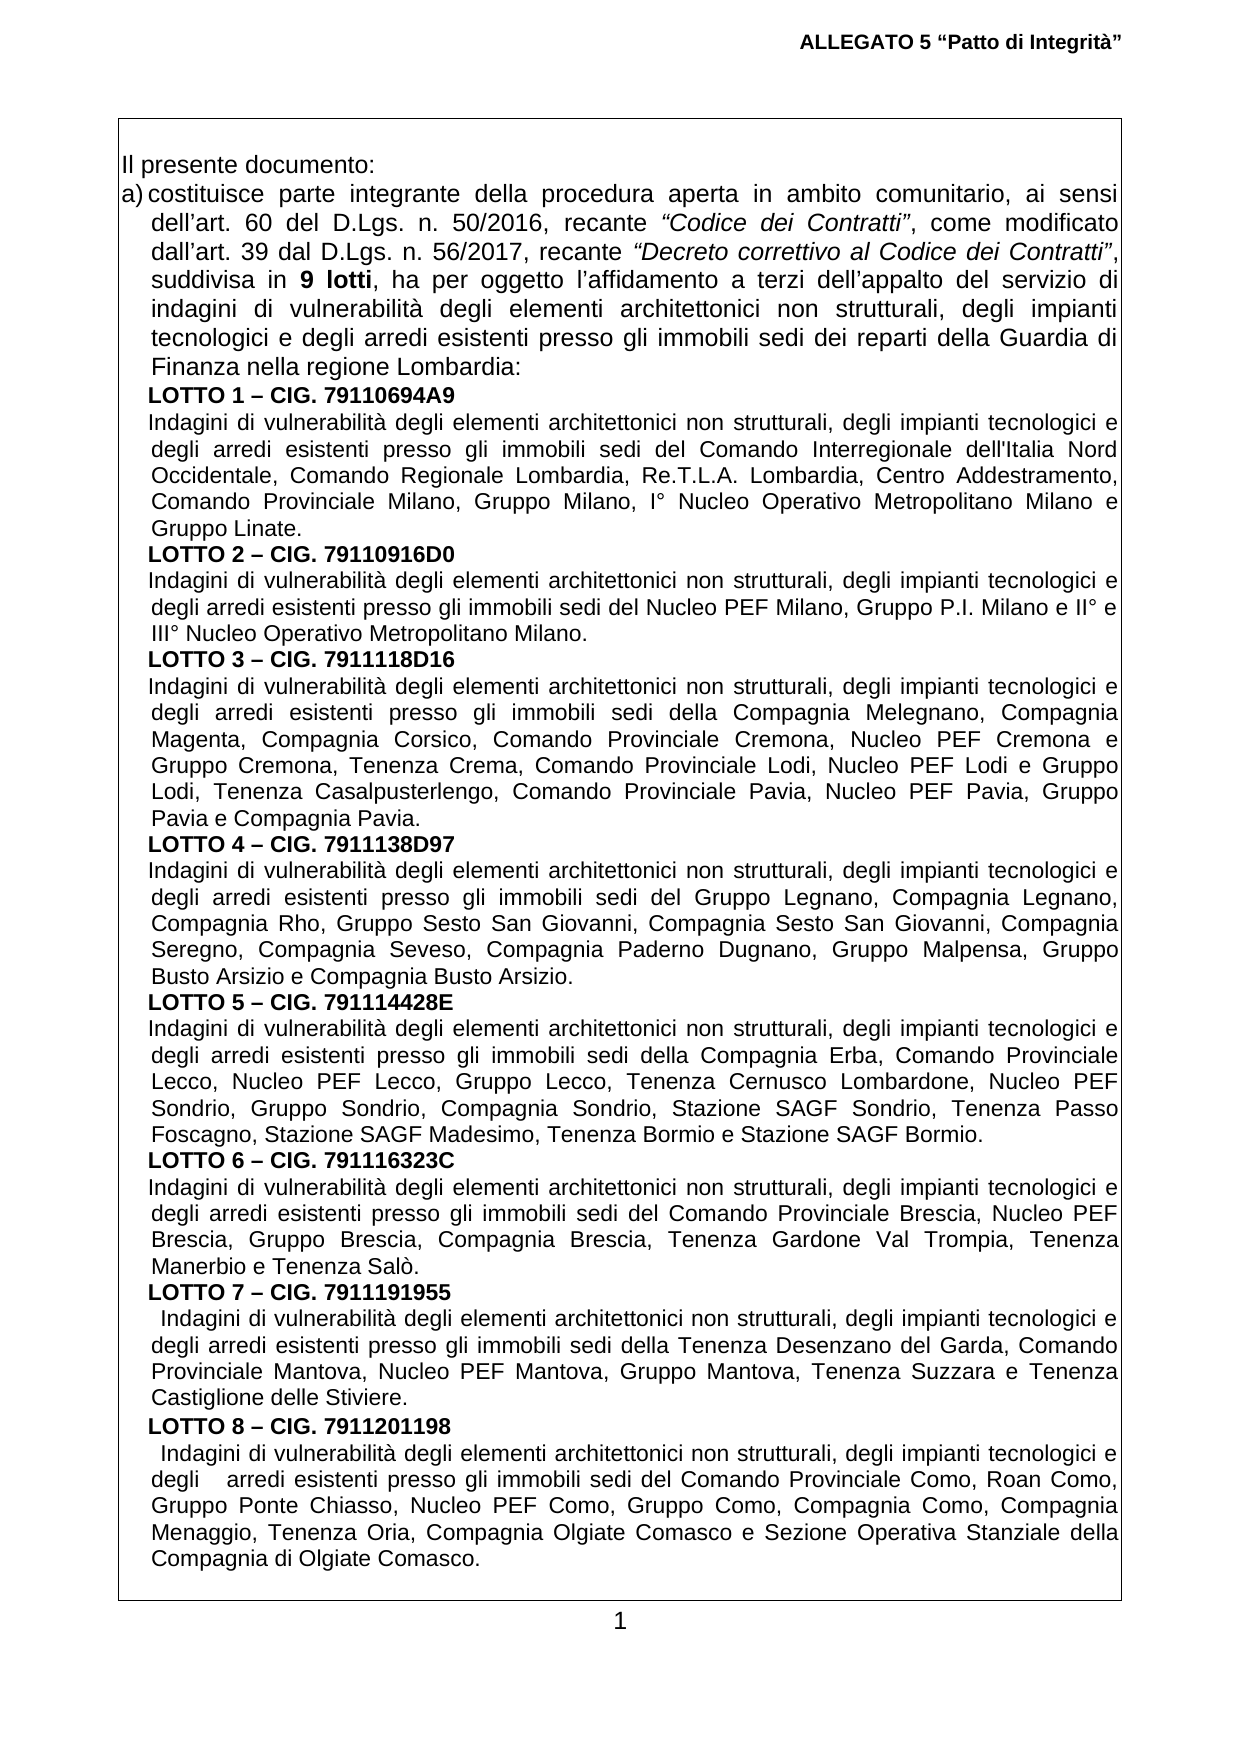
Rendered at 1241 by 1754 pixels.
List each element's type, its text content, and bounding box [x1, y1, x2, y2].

text Indagini di vulnerabilità degli elementi architettonici non strutturali, degli impianti tecnologici e degli arredi esistenti presso gli immobili sedi del Comando Interregionale dell'Italia Nord Occidentale, Comando Regionale Lombardia, Re.T.L.A. Lombardia, Centro Addestramento, Comando Provinciale Milano, Gruppo Milano, I° Nucleo Operativo Metropolitano Milano e Gruppo Linate. [119, 377, 1121, 509]
text Il presente documento: [119, 119, 1121, 147]
text LOTTO 3 – CIG. 7911118D16 [119, 614, 1121, 641]
text Indagini di vulnerabilità degli elementi architettonici non strutturali, degli impianti tecnologici e degli arredi esistenti presso gli immobili sedi del Gruppo Legnano, Compagnia Legnano, Compagnia Rho, Gruppo Sesto San Giovanni, Compagnia Sesto San Giovanni, Compagnia Seregno, Compagnia Seveso, Compagnia Paderno Dugnano, Gruppo Malpensa, Gruppo Busto Arsizio e Compagnia Busto Arsizio. [119, 825, 1121, 957]
text a) costituisce parte integrante della procedura aperta in ambito comunitario, ai sensi dell’art. 60 del D.Lgs. n. 50/2016, recante “Codice dei Contratti”, come modificato dall’art. 39 dal D.Lgs. n. 56/2017, recante “Decreto correttivo al Codice dei Contratti”, suddivisa in 9 lotti, ha per oggetto l’affidamento a terzi dell’appalto del servizio di indagini di vulnerabilità degli elementi architettonici non strutturali, degli impianti tecnologici e degli arredi esistenti presso gli immobili sedi dei reparti della Guardia di Finanza nella regione Lombardia: [119, 147, 1121, 348]
text LOTTO 4 – CIG. 7911138D97 [119, 799, 1121, 825]
text Indagini di vulnerabilità degli elementi architettonici non strutturali, degli impianti tecnologici e degli arredi esistenti presso gli immobili sedi del Comando Provinciale Brescia, Nucleo PEF Brescia, Gruppo Brescia, Compagnia Brescia, Tenenza Gardone Val Trompia, Tenenza Manerbio e Tenenza Salò. [119, 1141, 1121, 1247]
text LOTTO 6 – CIG. 791116323C [119, 1115, 1121, 1141]
text Indagini di vulnerabilità degli elementi architettonici non strutturali, degli impianti tecnologici e degli arredi esistenti presso gli immobili sedi del Comando Provinciale Como, Roan Como, Gruppo Ponte Chiasso, Nucleo PEF Como, Gruppo Como, Compagnia Como, Compagnia Menaggio, Tenenza Oria, Compagnia Olgiate Comasco e Sezione Operativa Stanziale della Compagnia di Olgiate Comasco. [119, 1407, 1121, 1571]
text LOTTO 2 – CIG. 79110916D0 [119, 509, 1121, 535]
text Indagini di vulnerabilità degli elementi architettonici non strutturali, degli impianti tecnologici e degli arredi esistenti presso gli immobili sedi del Nucleo PEF Milano, Gruppo P.I. Milano e II° e III° Nucleo Operativo Metropolitano Milano. [119, 535, 1121, 614]
text LOTTO 7 – CIG. 7911191955 [119, 1247, 1121, 1273]
text Indagini di vulnerabilità degli elementi architettonici non strutturali, degli impianti tecnologici e degli arredi esistenti presso gli immobili sedi della Compagnia Erba, Comando Provinciale Lecco, Nucleo PEF Lecco, Gruppo Lecco, Tenenza Cernusco Lombardone, Nucleo PEF Sondrio, Gruppo Sondrio, Compagnia Sondrio, Stazione SAGF Sondrio, Tenenza Passo Foscagno, Stazione SAGF Madesimo, Tenenza Bormio e Stazione SAGF Bormio. [119, 983, 1121, 1115]
text LOTTO 1 – CIG. 79110694A9 [119, 348, 1121, 377]
text LOTTO 5 – CIG. 791114428E [119, 957, 1121, 983]
text LOTTO 8 – CIG. 7911201198 [119, 1378, 1121, 1407]
text Indagini di vulnerabilità degli elementi architettonici non strutturali, degli impianti tecnologici e degli arredi esistenti presso gli immobili sedi della Tenenza Desenzano del Garda, Comando Provinciale Mantova, Nucleo PEF Mantova, Gruppo Mantova, Tenenza Suzzara e Tenenza Castiglione delle Stiviere. [119, 1273, 1121, 1378]
text Indagini di vulnerabilità degli elementi architettonici non strutturali, degli impianti tecnologici e degli arredi esistenti presso gli immobili sedi della Compagnia Melegnano, Compagnia Magenta, Compagnia Corsico, Comando Provinciale Cremona, Nucleo PEF Cremona e Gruppo Cremona, Tenenza Crema, Comando Provinciale Lodi, Nucleo PEF Lodi e Gruppo Lodi, Tenenza Casalpusterlengo, Comando Provinciale Pavia, Nucleo PEF Pavia, Gruppo Pavia e Compagnia Pavia. [119, 641, 1121, 799]
